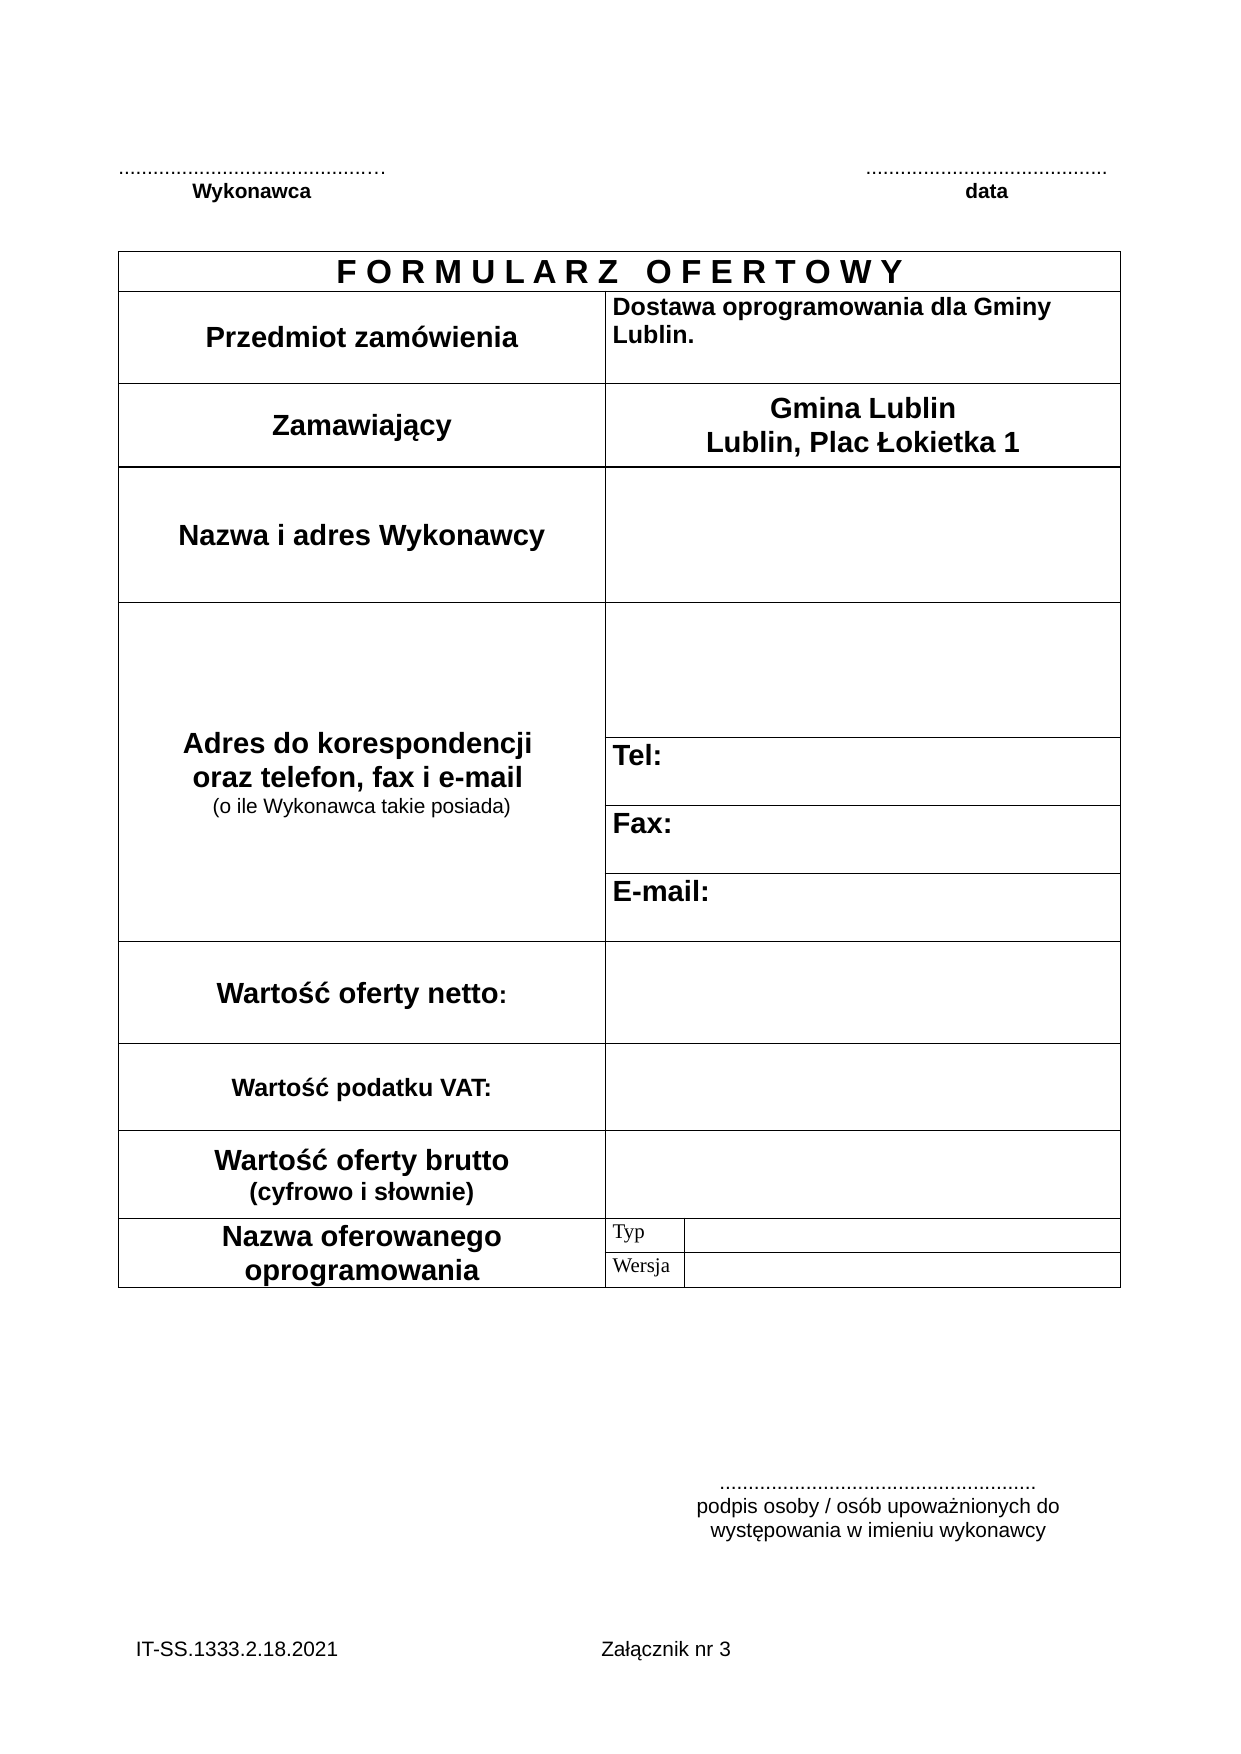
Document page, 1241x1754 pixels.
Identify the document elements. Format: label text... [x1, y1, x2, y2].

table_cell Nazwa i adres Wykonawcy [119, 468, 605, 602]
table_cell Wersja [606, 1253, 684, 1287]
table_cell [606, 603, 1120, 737]
table_cell Przedmiot zamówienia [119, 292, 605, 382]
table_cell [606, 468, 1120, 602]
text występowania w imieniu wykonawcy [561, 1518, 1122, 1542]
text ....................................................... [561, 1470, 1122, 1494]
table_cell Tel: [606, 738, 1120, 805]
text podpis osoby / osób upoważnionych do [561, 1494, 1122, 1518]
text ...........................................… .......................................... [118, 155, 1122, 179]
table_cell Fax: [606, 806, 1120, 873]
table_cell Gmina Lublin Lublin, Plac Łokietka 1 [606, 384, 1120, 466]
table_cell Wartość oferty brutto (cyfrowo i słownie) [119, 1131, 605, 1218]
table_cell Zamawiający [119, 384, 605, 466]
table_cell Wartość podatku VAT: [119, 1044, 605, 1130]
table_header F O R M U L A R Z O F E R T O W Y [119, 252, 1120, 291]
table_cell E-mail: [606, 874, 1120, 941]
table_cell [606, 1131, 1120, 1218]
table_cell [685, 1253, 1120, 1287]
table_cell Dostawa oprogramowania dla Gminy Lublin. [606, 292, 1120, 382]
table_cell [685, 1219, 1120, 1252]
table_cell Typ [606, 1219, 684, 1252]
table_cell Nazwa oferowanego oprogramowania [119, 1219, 605, 1287]
table_cell Adres do korespondencji oraz telefon, fax i e-mail (o ile Wykonawca takie posiada) [119, 603, 605, 941]
table_cell [606, 942, 1120, 1043]
table_cell Wartość oferty netto: [119, 942, 605, 1043]
text Wykonawca data [118, 179, 1122, 203]
table_cell [606, 1044, 1120, 1130]
